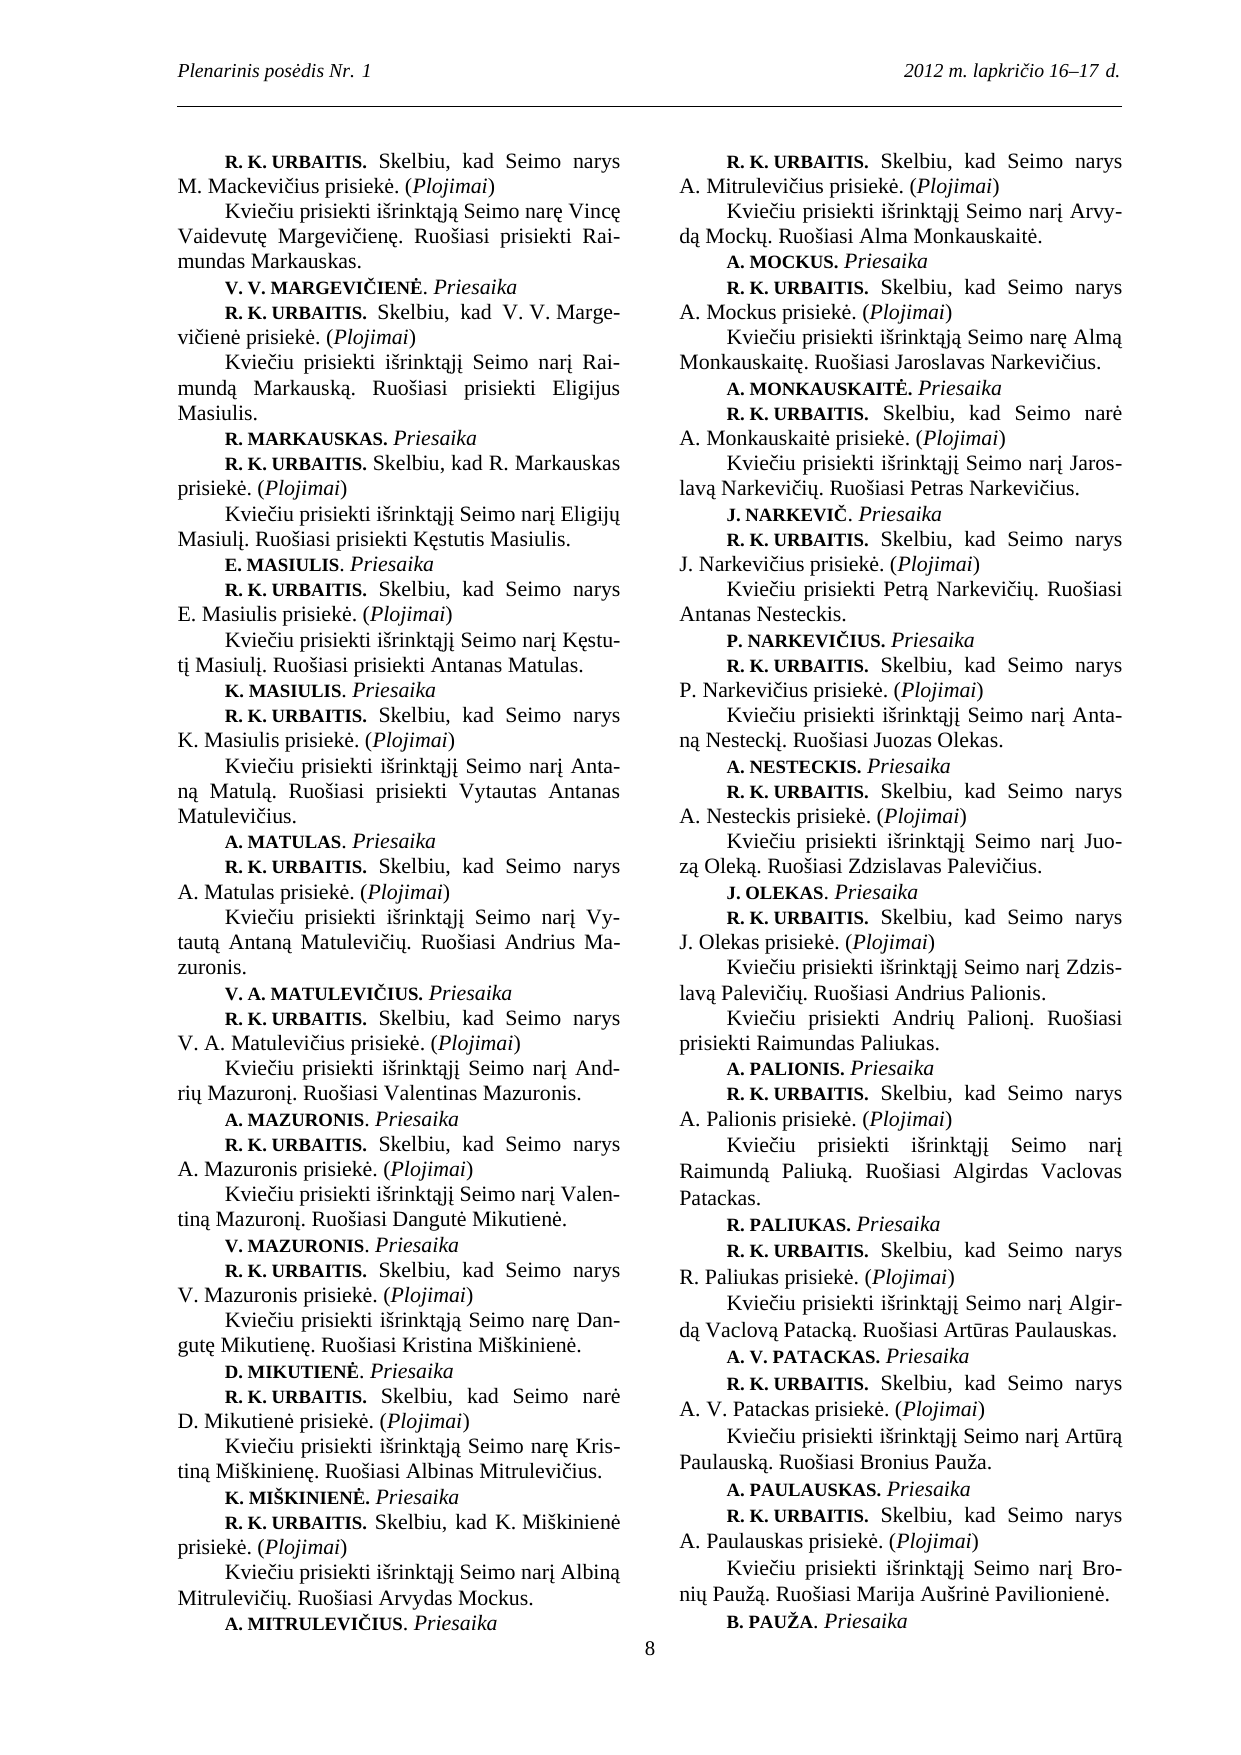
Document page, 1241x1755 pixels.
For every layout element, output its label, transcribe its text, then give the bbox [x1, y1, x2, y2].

text R. K. URBAITIS. Skel­biu, kad Sei­mo na­rys A. Pau­laus­kas pri­sie­kė. (Plo­ji­mai) [679, 1501, 1122, 1554]
text J. NARKEVIČ. Prie­sai­ka [679, 501, 1122, 526]
text J. OLEKAS. Prie­sai­ka [679, 879, 1122, 904]
text B. PAUŽA. Prie­sai­ka [679, 1607, 1122, 1633]
text R. K. URBAITIS. Skel­biu, kad Sei­mo na­rė D. Mi­ku­tie­nė pri­sie­kė. (Plo­ji­mai) [177, 1383, 620, 1433]
text V. V. MARGEVIČIENĖ. Prie­sai­ka [177, 274, 620, 299]
text K. MASIULIS. Prie­sai­ka [177, 677, 620, 702]
text Kvie­čiu pri­siek­ti iš­rink­tą­jį Sei­mo na­rį Vy­tautą An­ta­ną Ma­tu­le­vi­čių. Ruo­šia­si An­drius Ma­zu­ro­nis. [177, 904, 620, 979]
text Kvie­čiu pri­siek­ti An­drių Pa­lio­nį. Ruo­šia­si pri­siek­ti Rai­mun­das Pa­liu­kas. [679, 1005, 1122, 1055]
text V. A. MATULEVIČIUS. Prie­sai­ka [177, 979, 620, 1005]
text Kvie­čiu pri­siek­ti iš­rink­tą­jį Sei­mo na­rį Ja­ros­la­vą Nar­ke­vi­čių. Ruo­šia­si Pet­ras Nar­ke­vi­čius. [679, 450, 1122, 501]
text Kvie­čiu pri­siek­ti iš­rink­tą­jį Sei­mo na­rį Zdzis­la­vą Pa­le­vi­čių. Ruo­šia­si An­drius Pa­lio­nis. [679, 954, 1122, 1005]
text R. K. URBAITIS. Skel­biu, kad Sei­mo na­rys A. Ne­stec­kis pri­sie­kė. (Plo­ji­mai) [679, 778, 1122, 828]
text R. K. URBAITIS. Skel­biu, kad Sei­mo na­rys A. Pa­lio­nis pri­sie­kė. (Plo­ji­mai) [679, 1080, 1122, 1131]
text Kvie­čiu pri­siek­ti iš­rink­tą­jį Sei­mo na­rį An­ta­ną Ma­tu­lą. Ruo­šia­si pri­siek­ti Vy­tau­tas An­ta­nas Ma­tu­le­vi­čius. [177, 753, 620, 828]
text A. PALIONIS. Prie­sai­ka [679, 1055, 1122, 1080]
text R. K. URBAITIS. Skel­biu, kad Sei­mo na­rys P. Nar­ke­vi­čius pri­sie­kė. (Plo­ji­mai) [679, 652, 1122, 702]
text R. K. URBAITIS. Skel­biu, kad Sei­mo na­rys R. Pa­liu­kas pri­sie­kė. (Plo­ji­mai) [679, 1237, 1122, 1289]
text R. K. URBAITIS. Skel­biu, kad Sei­mo na­rys E. Ma­siu­lis pri­sie­kė. (Plo­ji­mai) [177, 576, 620, 627]
text R. K. URBAITIS. Skel­biu, kad Sei­mo na­rys K. Ma­siu­lis pri­sie­kė. (Plo­ji­mai) [177, 702, 620, 753]
text E. MASIULIS. Prie­sai­ka [177, 551, 620, 576]
text D. MIKUTIENĖ. Prie­sai­ka [177, 1358, 620, 1383]
text R. K. URBAITIS. Skel­biu, kad V. V. Mar­ge­vi­čie­nė pri­sie­kė. (Plo­ji­mai) [177, 299, 620, 349]
text Kvie­čiu pri­siek­ti Pet­rą Nar­ke­vi­čių. Ruo­šia­si An­ta­nas Ne­stec­kis. [679, 576, 1122, 627]
text R. K. URBAITIS. Skel­biu, kad Sei­mo na­rys A. Moc­kus pri­sie­kė. (Plo­ji­mai) [679, 274, 1122, 324]
text Kvie­čiu pri­siek­ti iš­rink­tą­jį Sei­mo na­rį Ar­vy­dą Moc­kų. Ruo­šia­si Al­ma Mon­kaus­kai­tė. [679, 198, 1122, 248]
text V. MAZURONIS. Prie­sai­ka [177, 1232, 620, 1257]
text Kvie­čiu pri­siek­ti iš­rink­tą­jį Sei­mo na­rį Bro­nių Pau­žą. Ruo­šia­si Ma­ri­ja Auš­ri­nė Pa­vi­lio­nie­nė. [679, 1554, 1122, 1607]
text R. MARKAUSKAS. Prie­sai­ka [177, 425, 620, 450]
text Kvie­čiu pri­siek­ti iš­rink­tą­jį Sei­mo na­rį Ar­tū­rą Pau­laus­ką. Ruo­šia­si Bro­nius Pau­ža. [679, 1422, 1122, 1475]
text Kvie­čiu pri­siek­ti iš­rink­tą­ją Sei­mo na­rę Dan­gu­tę Mi­ku­tie­nę. Ruo­šia­si Kris­ti­na Miš­ki­nie­nė. [177, 1307, 620, 1358]
text A. MOCKUS. Prie­sai­ka [679, 248, 1122, 274]
text Kvie­čiu pri­siek­ti iš­rink­tą­jį Sei­mo na­rį Rai­mun­dą Mar­kaus­ką. Ruo­šia­si pri­siek­ti Eli­gi­jus Masiu­lis. [177, 349, 620, 425]
text K. MIŠKINIENĖ. Prie­sai­ka [177, 1484, 620, 1509]
text P. NARKEVIČIUS. Prie­sai­ka [679, 627, 1122, 652]
text Kvie­čiu pri­siek­ti iš­rink­tą­jį Sei­mo na­rį Kęs­tu­tį Ma­siu­lį. Ruo­šia­si pri­siek­ti An­ta­nas Ma­tu­las. [177, 627, 620, 677]
text Kvie­čiu pri­siek­ti iš­rink­tą­jį Sei­mo na­rį Eli­gi­jų Ma­siu­lį. Ruo­šia­si pri­siek­ti Kęs­tu­tis Ma­siu­lis. [177, 501, 620, 551]
text R. K. URBAITIS. Skel­biu, kad Sei­mo na­rys A. Ma­tu­las pri­sie­kė. (Plo­ji­mai) [177, 853, 620, 904]
text R. K. URBAITIS. Skel­biu, kad R. Mar­kaus­kas pri­sie­kė. (Plo­ji­mai) [177, 450, 620, 501]
text R. K. URBAITIS. Skel­biu, kad Sei­mo na­rys M. Mac­ke­vi­čius pri­sie­kė. (Plo­ji­mai) [177, 148, 620, 198]
text Kvie­čiu pri­siek­ti iš­rink­tą­jį Sei­mo na­rį An­ta­ną Ne­stec­kį. Ruo­šia­si Juo­zas Ole­kas. [679, 702, 1122, 753]
text R. PALIUKAS. Prie­sai­ka [679, 1210, 1122, 1237]
text R. K. URBAITIS. Skel­biu, kad Sei­mo na­rė A. Mon­kaus­kai­tė pri­sie­kė. (Plo­ji­mai) [679, 400, 1122, 450]
text A. NESTECKIS. Prie­sai­ka [679, 753, 1122, 778]
text A. PAULAUSKAS. Prie­sai­ka [679, 1475, 1122, 1501]
text Kvie­čiu pri­siek­ti iš­rink­tą­jį Sei­mo na­rį Al­gir­dą Vac­lo­vą Pa­tac­ką. Ruo­šia­si Ar­tū­ras Pau­laus­kas. [679, 1289, 1122, 1342]
text Kvie­čiu pri­siek­ti iš­rink­tą­ją Sei­mo na­rę Vin­cę Vai­de­vu­tę Mar­ge­vi­čie­nę. Ruo­šia­si pri­siek­ti Rai­mun­das Mar­kaus­kas. [177, 198, 620, 274]
text A. MONKAUSKAITĖ. Prie­sai­ka [679, 374, 1122, 400]
text Kvie­čiu pri­siek­ti iš­rink­tą­jį Sei­mo na­rį Al­bi­ną Mit­ru­le­vi­čių. Ruo­šia­si Ar­vy­das Moc­kus. [177, 1559, 620, 1610]
text A. MATULAS. Prie­sai­ka [177, 828, 620, 853]
text Kvie­čiu pri­siek­ti iš­rink­tą­jį Sei­mo na­rį Raimun­dą Pa­liu­ką. Ruo­šia­si Al­gir­das Vac­lo­vas Pa­tac­kas. [679, 1131, 1122, 1210]
text R. K. URBAITIS. Skel­biu, kad Sei­mo na­rys A. V. Pa­tac­kas pri­sie­kė. (Plo­ji­mai) [679, 1369, 1122, 1422]
text R. K. URBAITIS. Skel­biu, kad Sei­mo na­rys V. Ma­zu­ro­nis pri­sie­kė. (Plo­ji­mai) [177, 1257, 620, 1307]
text Kvie­čiu pri­siek­ti iš­rink­tą­jį Sei­mo na­rį Va­len­ti­ną Ma­zu­ro­nį. Ruo­šia­si Dan­gu­tė Mi­ku­tie­nė. [177, 1181, 620, 1232]
text R. K. URBAITIS. Skel­biu, kad Sei­mo na­rys A. Ma­zu­ro­nis pri­sie­kė. (Plo­ji­mai) [177, 1131, 620, 1181]
text A. MAZURONIS. Prie­sai­ka [177, 1106, 620, 1131]
text R. K. URBAITIS. Skel­biu, kad Sei­mo na­rys A. Mit­ru­le­vi­čius pri­sie­kė. (Plo­ji­mai) [679, 148, 1122, 198]
text Kvie­čiu pri­siek­ti iš­rink­tą­ją Sei­mo na­rę Al­mą Mon­kaus­kai­tę. Ruo­šia­si Ja­ros­la­vas Nar­ke­vi­čius. [679, 324, 1122, 374]
text A. MITRULEVIČIUS. Prie­sai­ka [177, 1610, 620, 1635]
text R. K. URBAITIS. Skel­biu, kad Sei­mo na­rys J. Nar­ke­vi­čius pri­sie­kė. (Plo­ji­mai) [679, 526, 1122, 576]
text Kvie­čiu pri­siek­ti iš­rink­tą­jį Sei­mo na­rį An­d­rių Ma­zu­ro­nį. Ruo­šia­si Va­len­ti­nas Ma­zu­ro­nis. [177, 1055, 620, 1106]
text Kvie­čiu pri­siek­ti iš­rink­tą­ją Sei­mo na­rę Kris­ti­ną Miš­ki­nie­nę. Ruo­šia­si Al­bi­nas Mit­ru­le­vi­čius. [177, 1433, 620, 1484]
text R. K. URBAITIS. Skel­biu, kad K. Miš­ki­nie­nė pri­sie­kė. (Plo­ji­mai) [177, 1509, 620, 1559]
text A. V. PATACKAS. Prie­sai­ka [679, 1342, 1122, 1369]
text Kvie­čiu pri­siek­ti iš­rink­tą­jį Sei­mo na­rį Juo­zą Ole­ką. Ruo­šia­si Zdzis­la­vas Pa­le­vi­čius. [679, 828, 1122, 879]
text R. K. URBAITIS. Skel­biu, kad Sei­mo na­rys J. Ole­kas pri­sie­kė. (Plo­ji­mai) [679, 904, 1122, 954]
text R. K. URBAITIS. Skel­biu, kad Sei­mo na­rys V. A. Ma­tu­le­vi­čius pri­sie­kė. (Plo­ji­mai) [177, 1005, 620, 1055]
